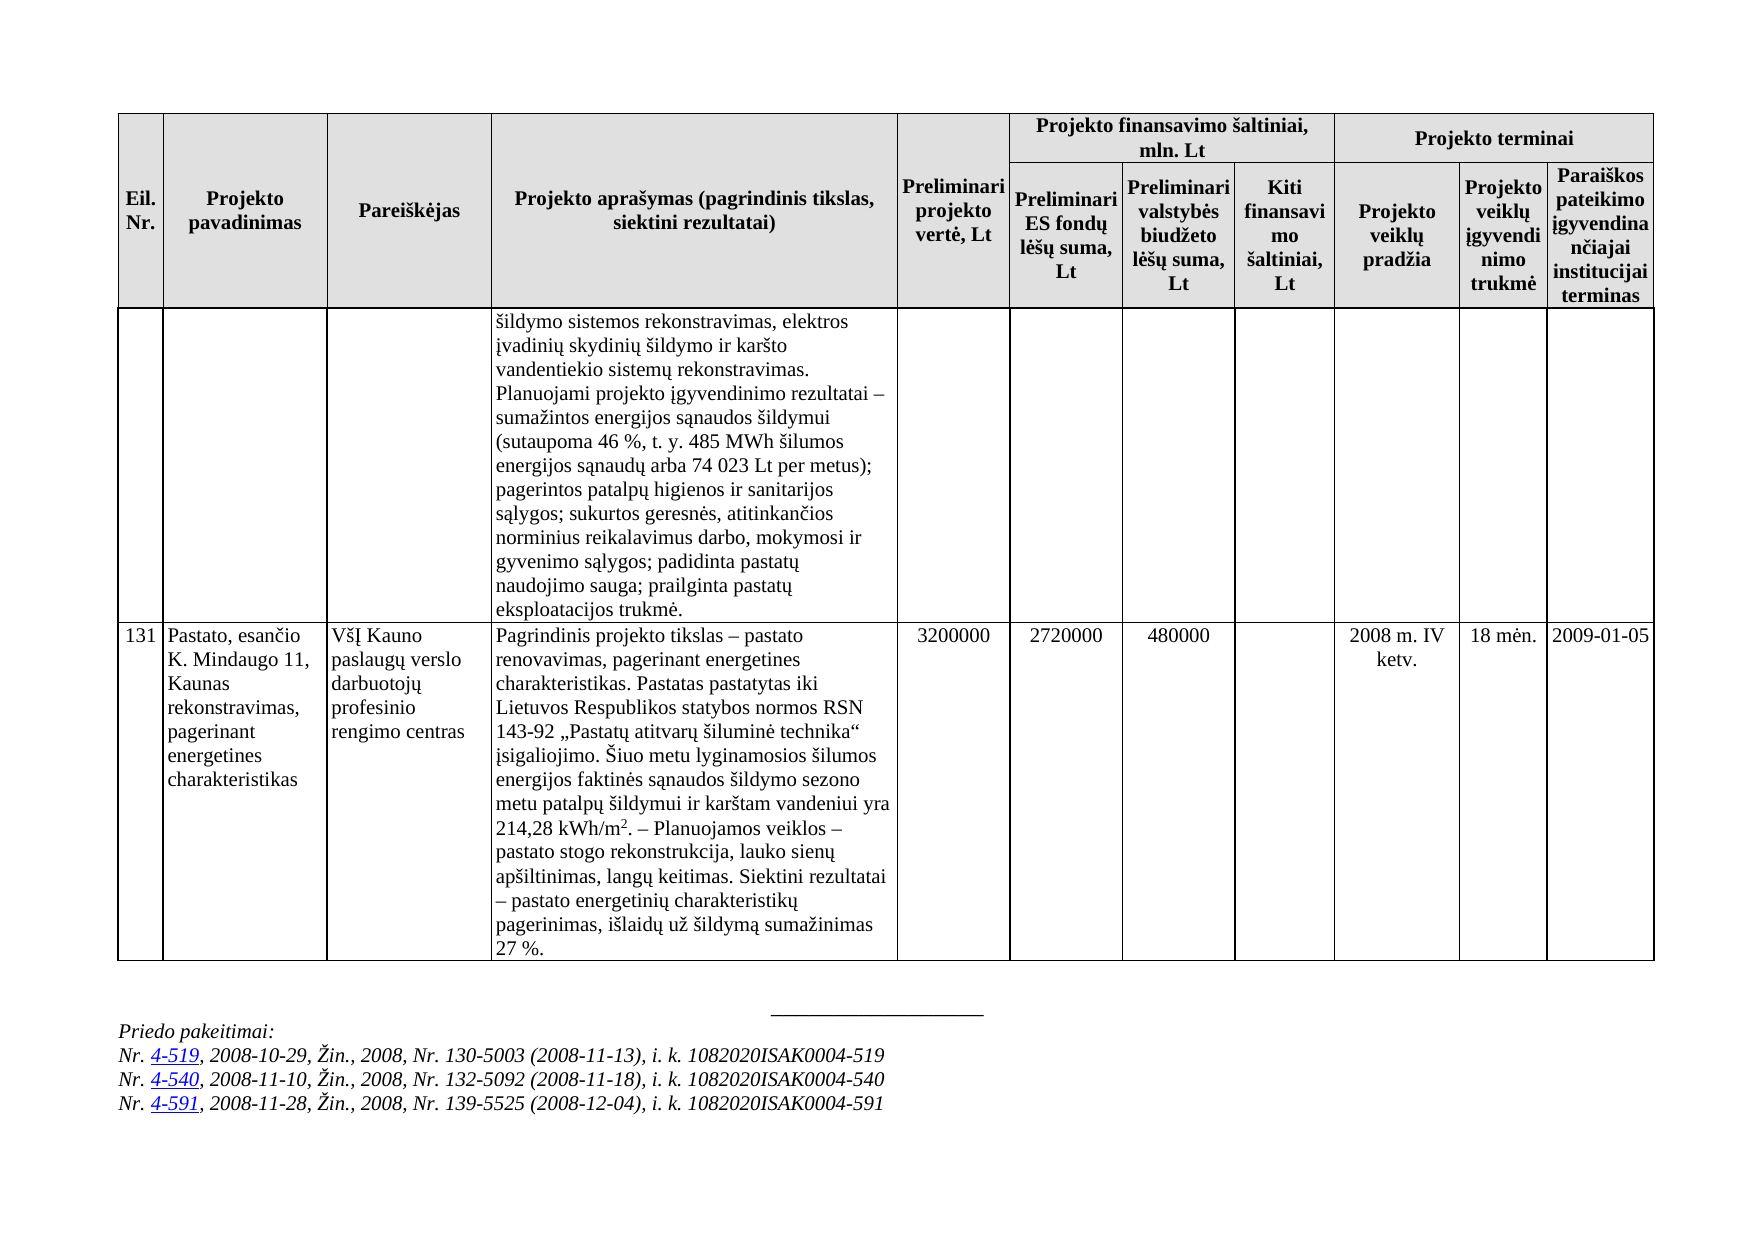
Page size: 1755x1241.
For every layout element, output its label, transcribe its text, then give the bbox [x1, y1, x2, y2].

table_cell 131 [119, 623, 162, 960]
table_cell 480000 [1123, 623, 1234, 960]
table_cell VšĮ Kauno paslaugų verslo darbuotojų profesinio rengimo centras [328, 623, 491, 960]
table_cell šildymo sistemos rekonstravimas, elektros įvadinių skydinių šildymo ir karšto vandentiekio sistemų rekonstravimas. Planuojami projekto įgyvendinimo rezultatai – sumažintos energijos sąnaudos šildymui (sutaupoma 46 %, t. y. 485 MWh šilumos energijos sąnaudų arba 74 023 Lt per metus); pagerintos patalpų higienos ir sanitarijos sąlygos; sukurtos geresnės, atitinkančios norminius reikalavimus darbo, mokymosi ir gyvenimo sąlygos; padidinta pastatų naudojimo sauga; prailginta pastatų eksploatacijos trukmė. [492, 309, 897, 621]
table_cell [1011, 309, 1122, 621]
table_cell [1123, 309, 1234, 621]
table_header Eil. Nr. [119, 114, 163, 307]
table_cell [119, 309, 162, 621]
table_header Pareiškėjas [328, 114, 491, 307]
table_cell 18 mėn. [1460, 623, 1546, 960]
table_cell [1236, 309, 1334, 621]
table_header Projekto finansavimo šaltiniai, mln. Lt [1010, 114, 1334, 162]
table_cell Pagrindinis projekto tikslas – pastato renovavimas, pagerinant energetines charakteristikas. Pastatas pastatytas iki Lietuvos Respublikos statybos normos RSN 143-92 „Pastatų atitvarų šiluminė technika“ įsigaliojimo. Šiuo metu lyginamosios šilumos energijos faktinės sąnaudos šildymo sezono metu patalpų šildymui ir karštam vandeniui yra 214,28 kWh/m2. – Planuojamos veiklos – pastato stogo rekonstrukcija, lauko sienų apšiltinimas, langų keitimas. Siektini rezultatai – pastato energetinių charakteristikų pagerinimas, išlaidų už šildymą sumažinimas 27 %. [492, 623, 897, 960]
table_cell 2009-01-05 [1548, 623, 1653, 960]
table_header Preliminari projekto vertė, Lt [898, 114, 1009, 307]
table_cell [1460, 309, 1546, 621]
table_header Projekto pavadinimas [164, 114, 327, 307]
text _________________ [118, 990, 1636, 1019]
table_cell Paraiškos pateikimo įgyvendinančiajai institucijai terminas [1548, 163, 1653, 307]
table_cell [1236, 623, 1334, 960]
table_cell Projekto veiklų pradžia [1335, 163, 1459, 307]
table_cell Kiti finansavimo šaltiniai, Lt [1235, 163, 1334, 307]
table_cell Preliminari ES fondų lėšų suma, Lt [1010, 163, 1122, 307]
text Nr. 4-540, 2008-11-10, Žin., 2008, Nr. 132-5092 (2008-11-18), i. k. 1082020ISAK0004-540 [118, 1067, 1636, 1091]
text Nr. 4-519, 2008-10-29, Žin., 2008, Nr. 130-5003 (2008-11-13), i. k. 1082020ISAK0004-519 [118, 1043, 1636, 1067]
text Nr. 4-591, 2008-11-28, Žin., 2008, Nr. 139-5525 (2008-12-04), i. k. 1082020ISAK0004-591 [118, 1091, 1636, 1115]
table_cell [1335, 309, 1459, 621]
table_cell [1548, 309, 1653, 621]
table_cell Preliminari valstybės biudžeto lėšų suma, Lt [1123, 163, 1234, 307]
table_cell [164, 309, 326, 621]
table_header Projekto terminai [1335, 114, 1653, 162]
table_cell 3200000 [898, 623, 1009, 960]
table_cell Pastato, esančio K. Mindaugo 11, Kaunas rekonstravimas, pagerinant energetines charakteristikas [164, 623, 326, 960]
table_cell 2008 m. IV ketv. [1335, 623, 1459, 960]
table_cell [898, 309, 1009, 621]
table_cell [328, 309, 491, 621]
table_header Projekto aprašymas (pagrindinis tikslas, siektini rezultatai) [492, 114, 897, 307]
table_cell 2720000 [1011, 623, 1122, 960]
text Priedo pakeitimai: [118, 1019, 1636, 1043]
table_cell Projekto veiklų įgyvendinimo trukmė [1460, 163, 1547, 307]
